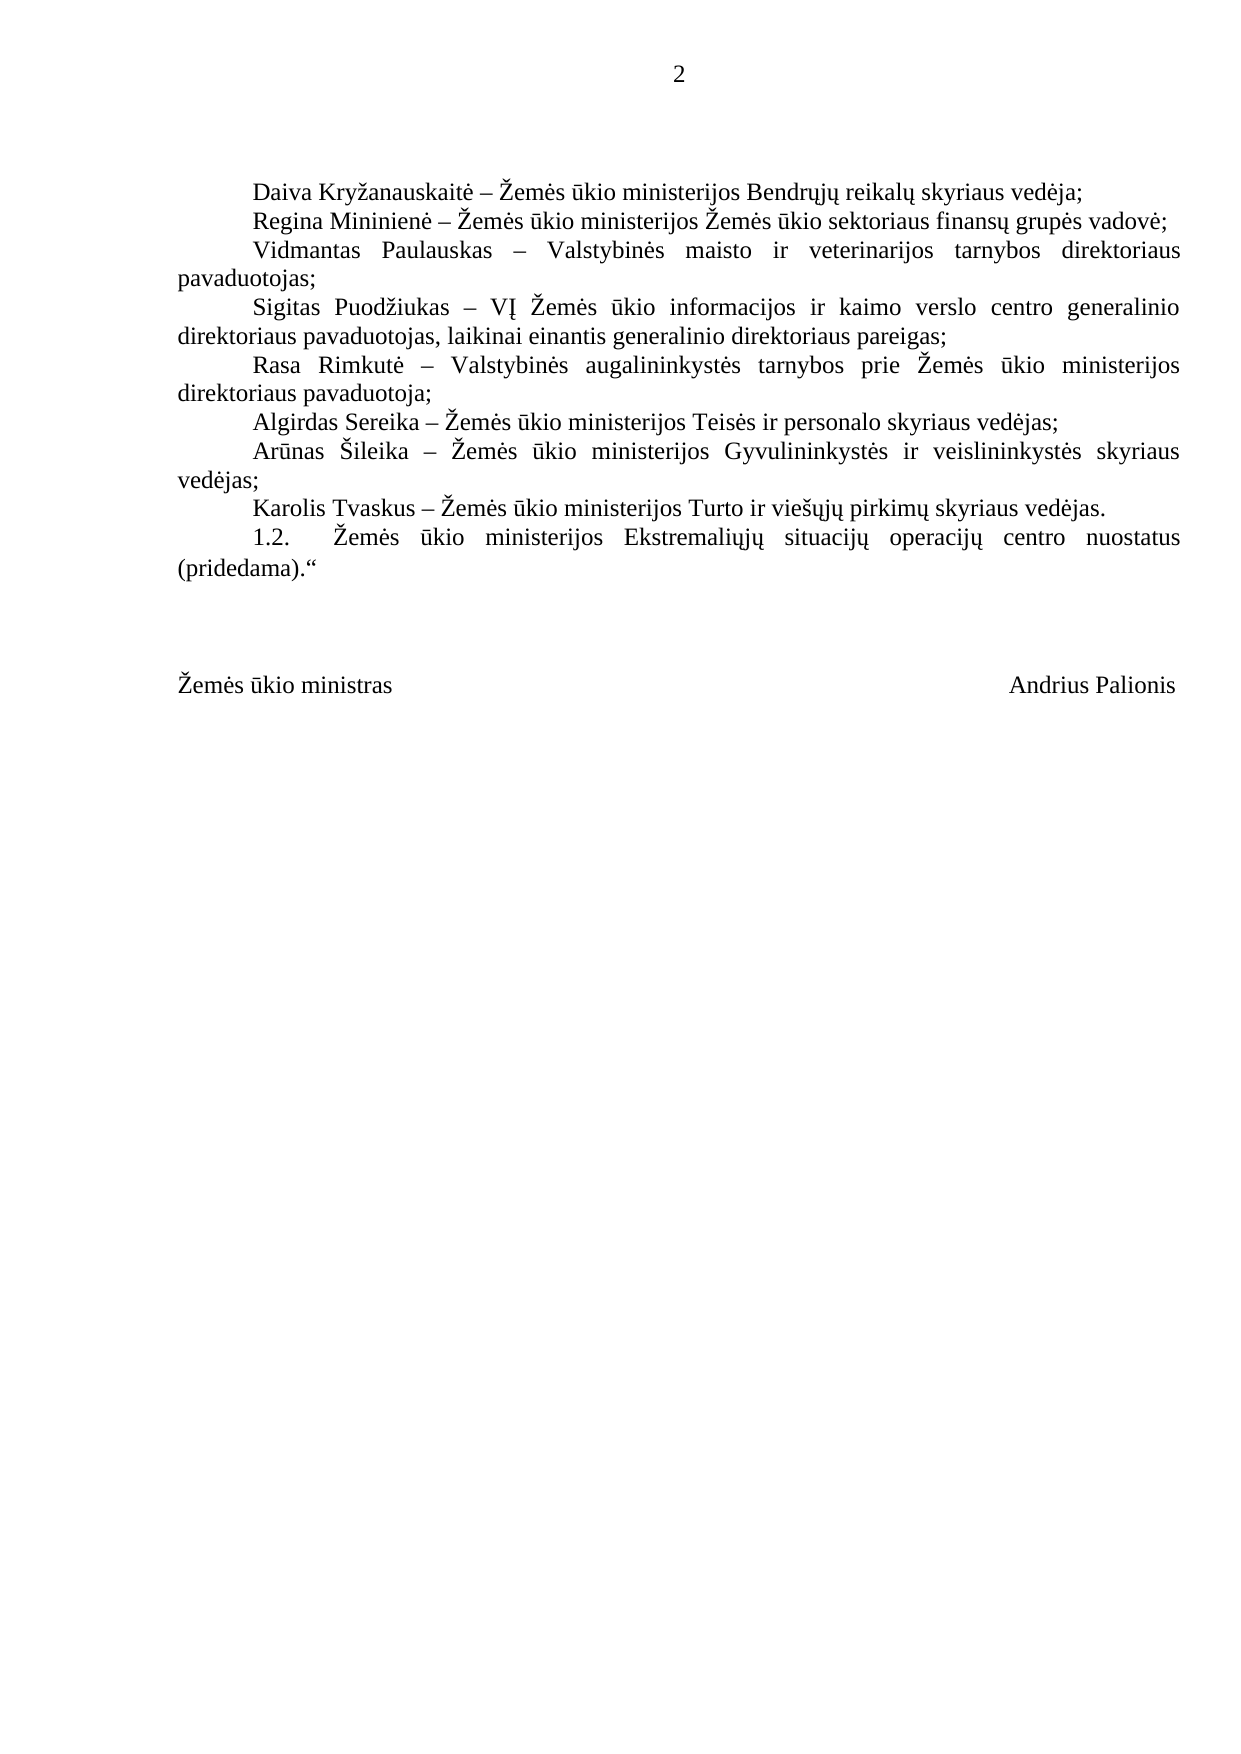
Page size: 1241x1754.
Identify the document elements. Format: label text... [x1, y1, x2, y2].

text 1.2. Žemės ūkio ministerijos Ekstremaliųjų situacijų operacijų centro nuostatus (pridedama).“ [177, 522, 1181, 582]
text Arūnas Šileika – Žemės ūkio ministerijos Gyvulininkystės ir veislininkystės skyriaus vedėjas; [177, 436, 1181, 493]
text Vidmantas Paulauskas – Valstybinės maisto ir veterinarijos tarnybos direktoriaus pavaduotojas; [177, 235, 1181, 292]
text Sigitas Puodžiukas – VĮ Žemės ūkio informacijos ir kaimo verslo centro generalinio direktoriaus pavaduotojas, laikinai einantis generalinio direktoriaus pareigas; [177, 292, 1181, 350]
text Rasa Rimkutė – Valstybinės augalininkystės tarnybos prie Žemės ūkio ministerijos direktoriaus pavaduotoja; [177, 350, 1181, 407]
text Algirdas Sereika – Žemės ūkio ministerijos Teisės ir personalo skyriaus vedėjas; [177, 407, 1181, 436]
text Žemės ūkio ministras Andrius Palionis [177, 670, 1181, 699]
text Regina Mininienė – Žemės ūkio ministerijos Žemės ūkio sektoriaus finansų grupės vadovė; [177, 206, 1181, 235]
text Karolis Tvaskus – Žemės ūkio ministerijos Turto ir viešųjų pirkimų skyriaus vedėjas. [177, 493, 1181, 522]
text Daiva Kryžanauskaitė – Žemės ūkio ministerijos Bendrųjų reikalų skyriaus vedėja; [177, 177, 1181, 206]
